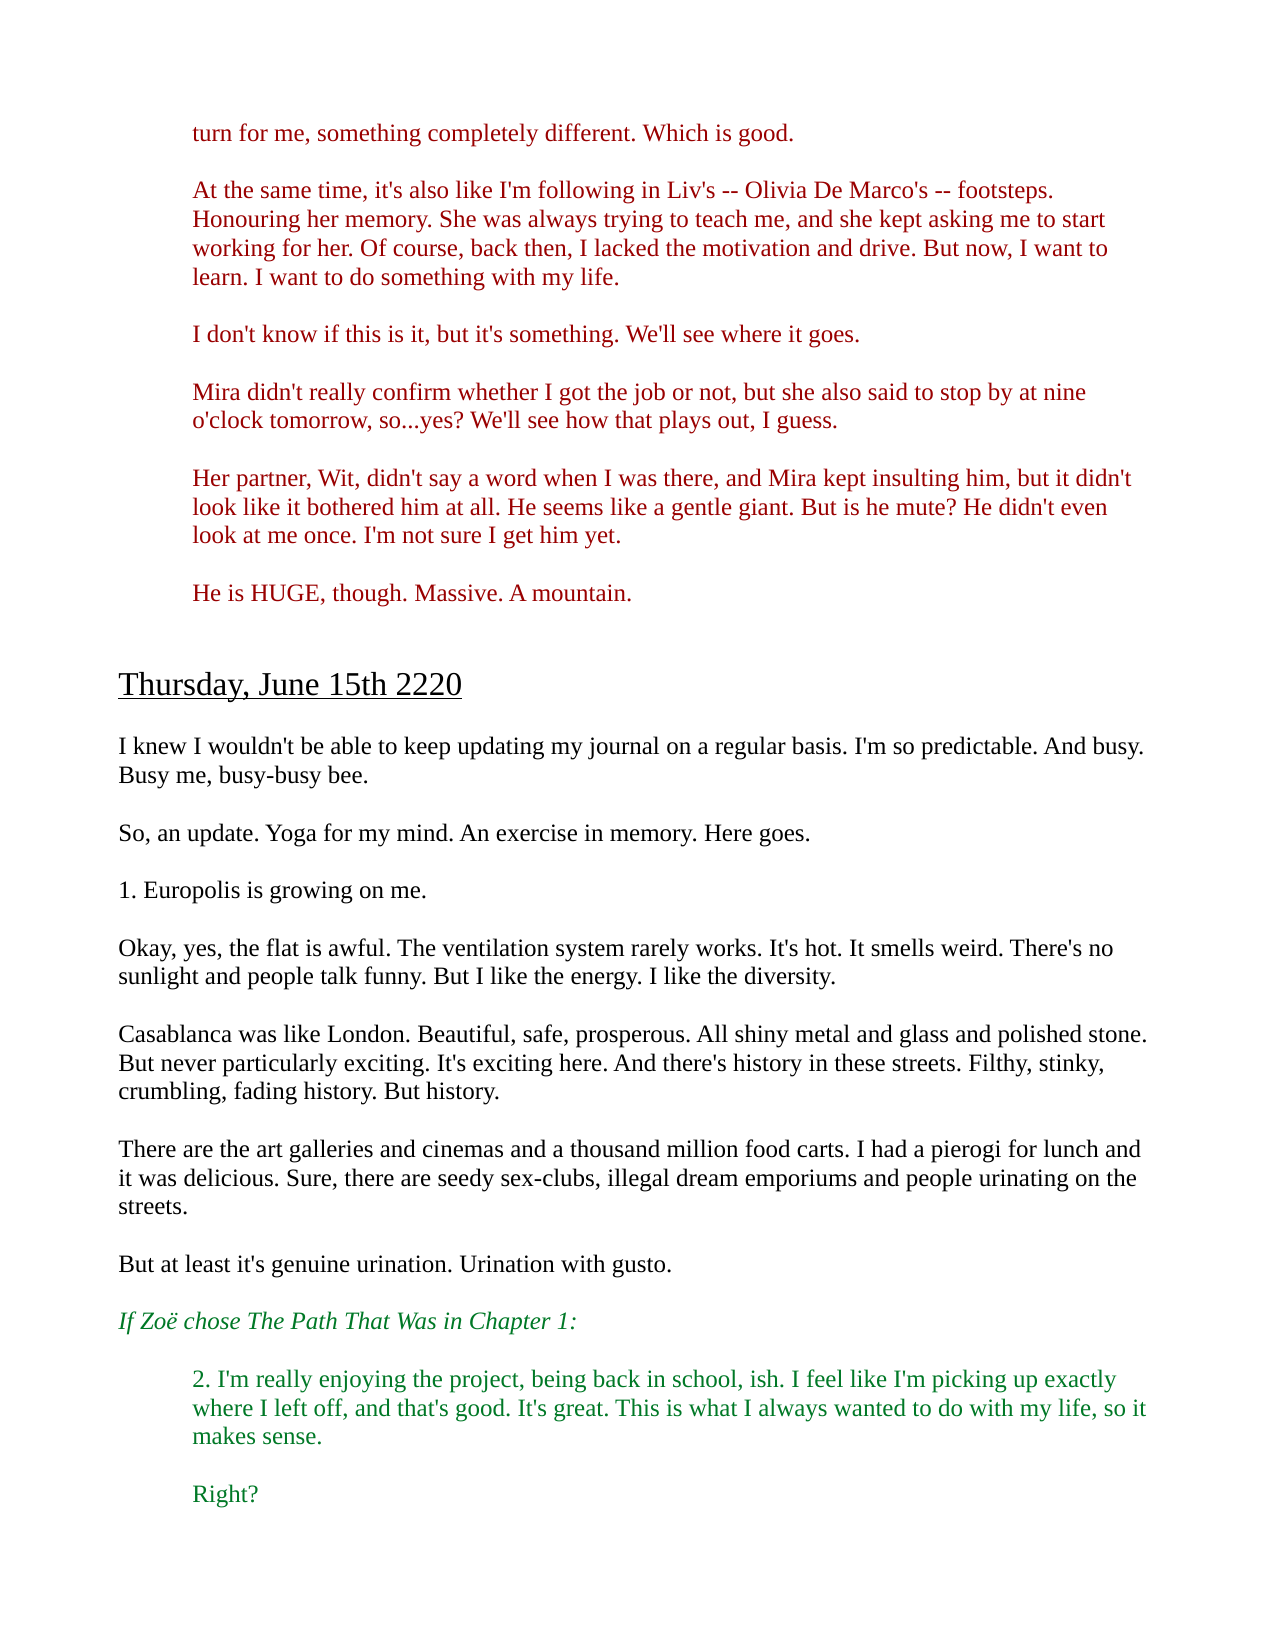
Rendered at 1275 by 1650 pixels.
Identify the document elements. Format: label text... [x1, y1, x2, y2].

text But at least it's genuine urination. Urination with gusto. [118, 1249, 1157, 1278]
text There are the art galleries and cinemas and a thousand million food carts. I had a pierogi for lunch and it was delicious. Sure, there are seedy sex-clubs, illegal dream emporiums and people urinating on the streets. [118, 1134, 1157, 1220]
text 1. Europolis is growing on me. [118, 875, 1157, 904]
text Her partner, Wit, didn't say a word when I was there, and Mira kept insulting him, but it didn't look like it bothered him at all. He seems like a gentle giant. But is he mute? He didn't even look at me once. I'm not sure I get him yet. [118, 463, 1157, 549]
text Casablanca was like London. Beautiful, safe, prosperous. All shiny metal and glass and polished stone. But never particularly exciting. It's exciting here. And there's history in these streets. Filthy, stinky, crumbling, fading history. But history. [118, 1019, 1157, 1105]
text Thursday, June 15th 2220 [118, 664, 1157, 703]
text Okay, yes, the flat is awful. The ventilation system rarely works. It's hot. It smells weird. There's no sunlight and people talk funny. But I like the energy. I like the diversity. [118, 933, 1157, 990]
text I knew I wouldn't be able to keep updating my journal on a regular basis. I'm so predictable. And busy. Busy me, busy-busy bee. [118, 731, 1157, 789]
text 2. I'm really enjoying the project, being back in school, ish. I feel like I'm picking up exactly where I left off, and that's good. It's great. This is what I always wanted to do with my life, so it makes sense. [118, 1364, 1157, 1450]
text So, an update. Yoga for my mind. An exercise in memory. Here goes. [118, 818, 1157, 846]
text Right? [118, 1479, 1157, 1508]
text turn for me, something completely different. Which is good. [118, 118, 1157, 147]
text He is HUGE, though. Massive. A mountain. [118, 578, 1157, 607]
text Mira didn't really confirm whether I got the job or not, but she also said to stop by at nine o'clock tomorrow, so...yes? We'll see how that plays out, I guess. [118, 377, 1157, 434]
text If Zoë chose The Path That Was in Chapter 1: [118, 1306, 1157, 1335]
text At the same time, it's also like I'm following in Liv's -- Olivia De Marco's -- footsteps. Honouring her memory. She was always trying to teach me, and she kept asking me to start working for her. Of course, back then, I lacked the motivation and drive. But now, I want to learn. I want to do something with my life. [118, 176, 1157, 291]
text I don't know if this is it, but it's something. We'll see where it goes. [118, 319, 1157, 348]
